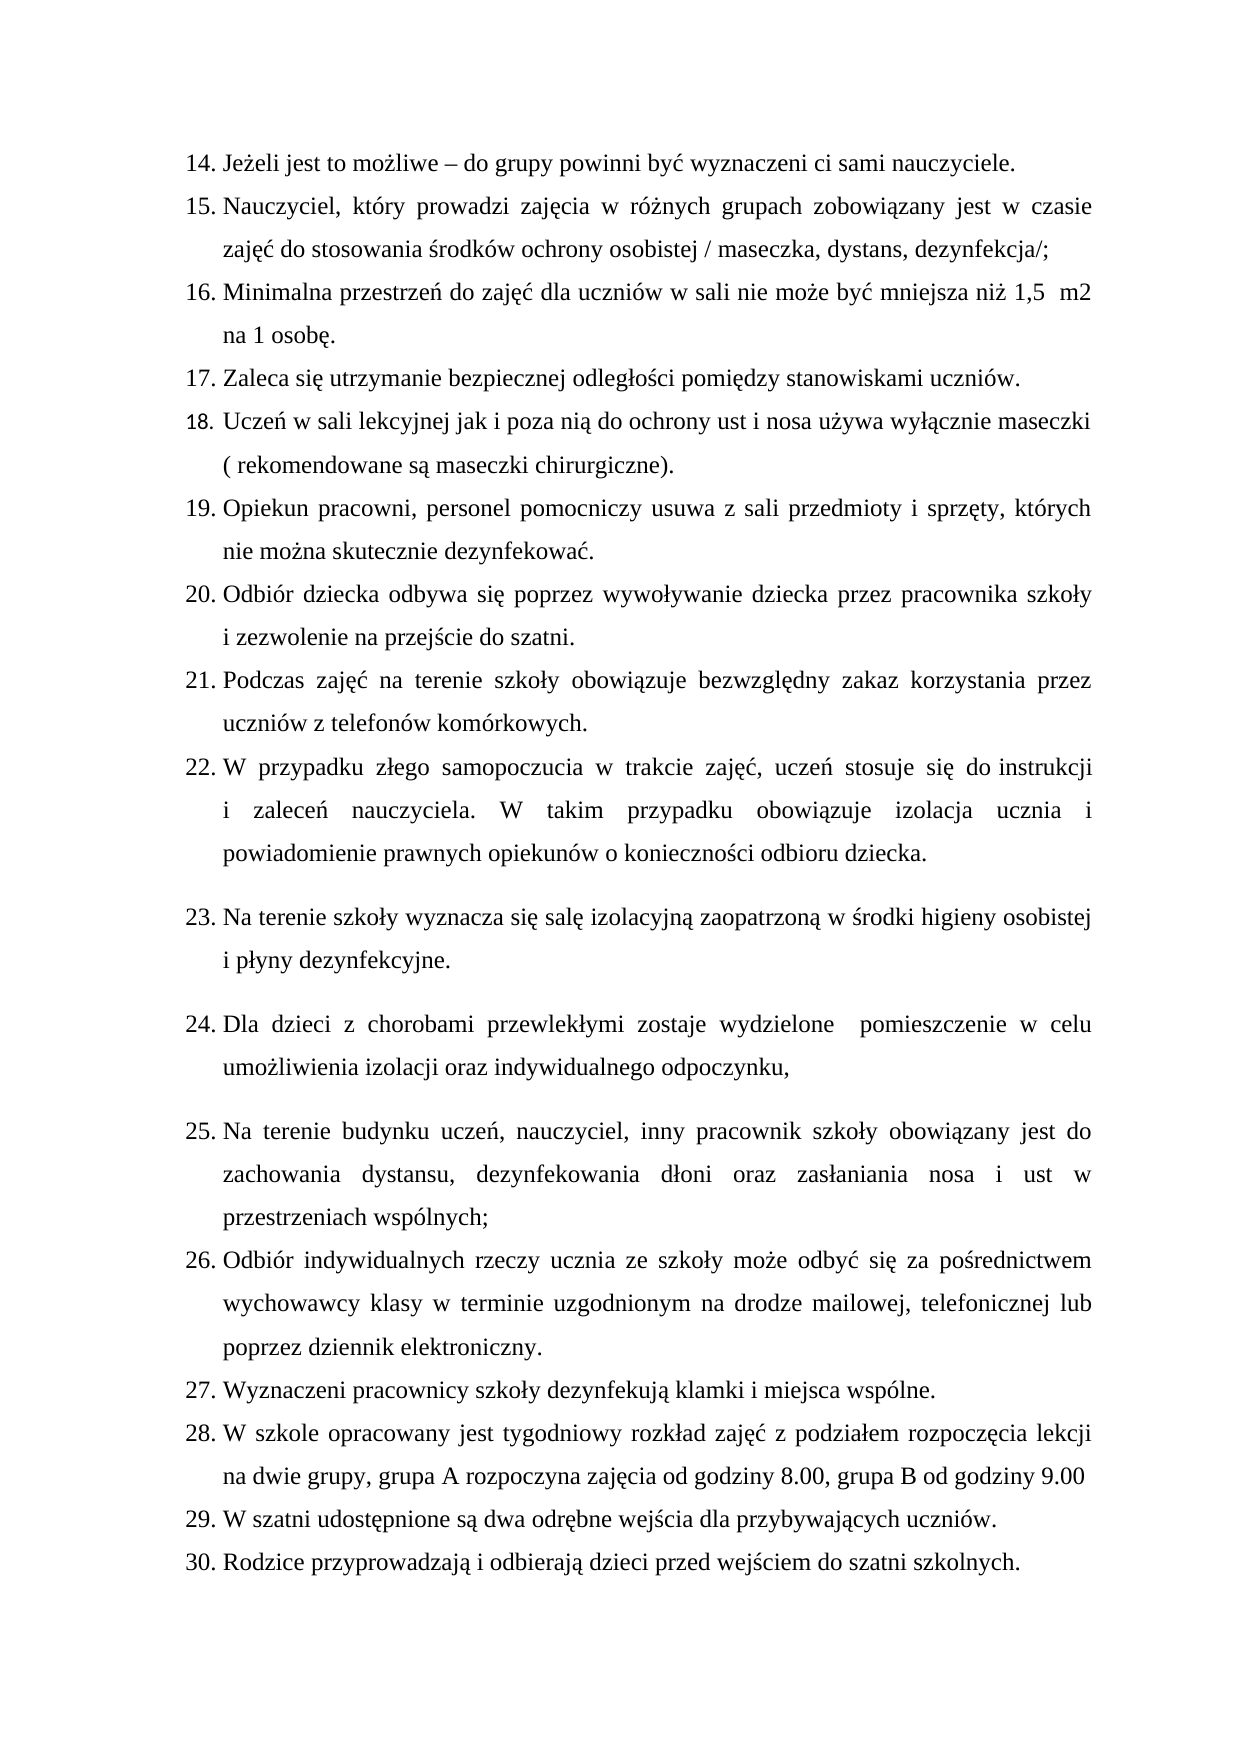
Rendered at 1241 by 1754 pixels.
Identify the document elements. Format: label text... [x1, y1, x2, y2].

list Zaleca się utrzymanie bezpiecznej odległości pomiędzy stanowiskami uczniów. [185, 363, 1093, 392]
list W szkole opracowany jest tygodniowy rozkład zajęć z podziałem rozpoczęcia lekcji na dwie grupy, grupa A rozpoczyna zajęcia od godziny 8.00, grupa B od godziny 9.00 [185, 1418, 1093, 1490]
list Wyznaczeni pracownicy szkoły dezynfekują klamki i miejsca wspólne. [185, 1375, 1093, 1403]
list Uczeń w sali lekcyjnej jak i poza nią do ochrony ust i nosa używa wyłącznie maseczki ( rekomendowane są maseczki chirurgiczne). [185, 406, 1093, 478]
list Na terenie budynku uczeń, nauczyciel, inny pracownik szkoły obowiązany jest do zachowania dystansu, dezynfekowania dłoni oraz zasłaniania nosa i ust w przestrzeniach wspólnych; [185, 1116, 1093, 1231]
list Opiekun pracowni, personel pomocniczy usuwa z sali przedmioty i sprzęty, których nie można skutecznie dezynfekować. [185, 493, 1093, 565]
list W przypadku złego samopoczucia w trakcie zajęć, uczeń stosuje się do instrukcji i zaleceń nauczyciela. W takim przypadku obowiązuje izolacja ucznia i powiadomienie prawnych opiekunów o konieczności odbioru dziecka. [185, 752, 1093, 867]
list Na terenie szkoły wyznacza się salę izolacyjną zaopatrzoną w środki higieny osobistej i płyny dezynfekcyjne. [185, 902, 1093, 974]
list Odbiór dziecka odbywa się poprzez wywoływanie dziecka przez pracownika szkoły i zezwolenie na przejście do szatni. [185, 579, 1093, 651]
list Nauczyciel, który prowadzi zajęcia w różnych grupach zobowiązany jest w czasie zajęć do stosowania środków ochrony osobistej / maseczka, dystans, dezynfekcja/; [185, 191, 1093, 263]
list Odbiór indywidualnych rzeczy ucznia ze szkoły może odbyć się za pośrednictwem wychowawcy klasy w terminie uzgodnionym na drodze mailowej, telefonicznej lub poprzez dziennik elektroniczny. [185, 1245, 1093, 1360]
list Minimalna przestrzeń do zajęć dla uczniów w sali nie może być mniejsza niż 1,5 m2 na 1 osobę. [185, 277, 1093, 349]
list Dla dzieci z chorobami przewlekłymi zostaje wydzielone pomieszczenie w celu umożliwienia izolacji oraz indywidualnego odpoczynku, [185, 1009, 1093, 1081]
list Podczas zajęć na terenie szkoły obowiązuje bezwzględny zakaz korzystania przez uczniów z telefonów komórkowych. [185, 665, 1093, 737]
list W szatni udostępnione są dwa odrębne wejścia dla przybywających uczniów. [185, 1504, 1093, 1533]
list Jeżeli jest to możliwe – do grupy powinni być wyznaczeni ci sami nauczyciele. [185, 148, 1093, 176]
list Rodzice przyprowadzają i odbierają dzieci przed wejściem do szatni szkolnych. [185, 1547, 1093, 1576]
